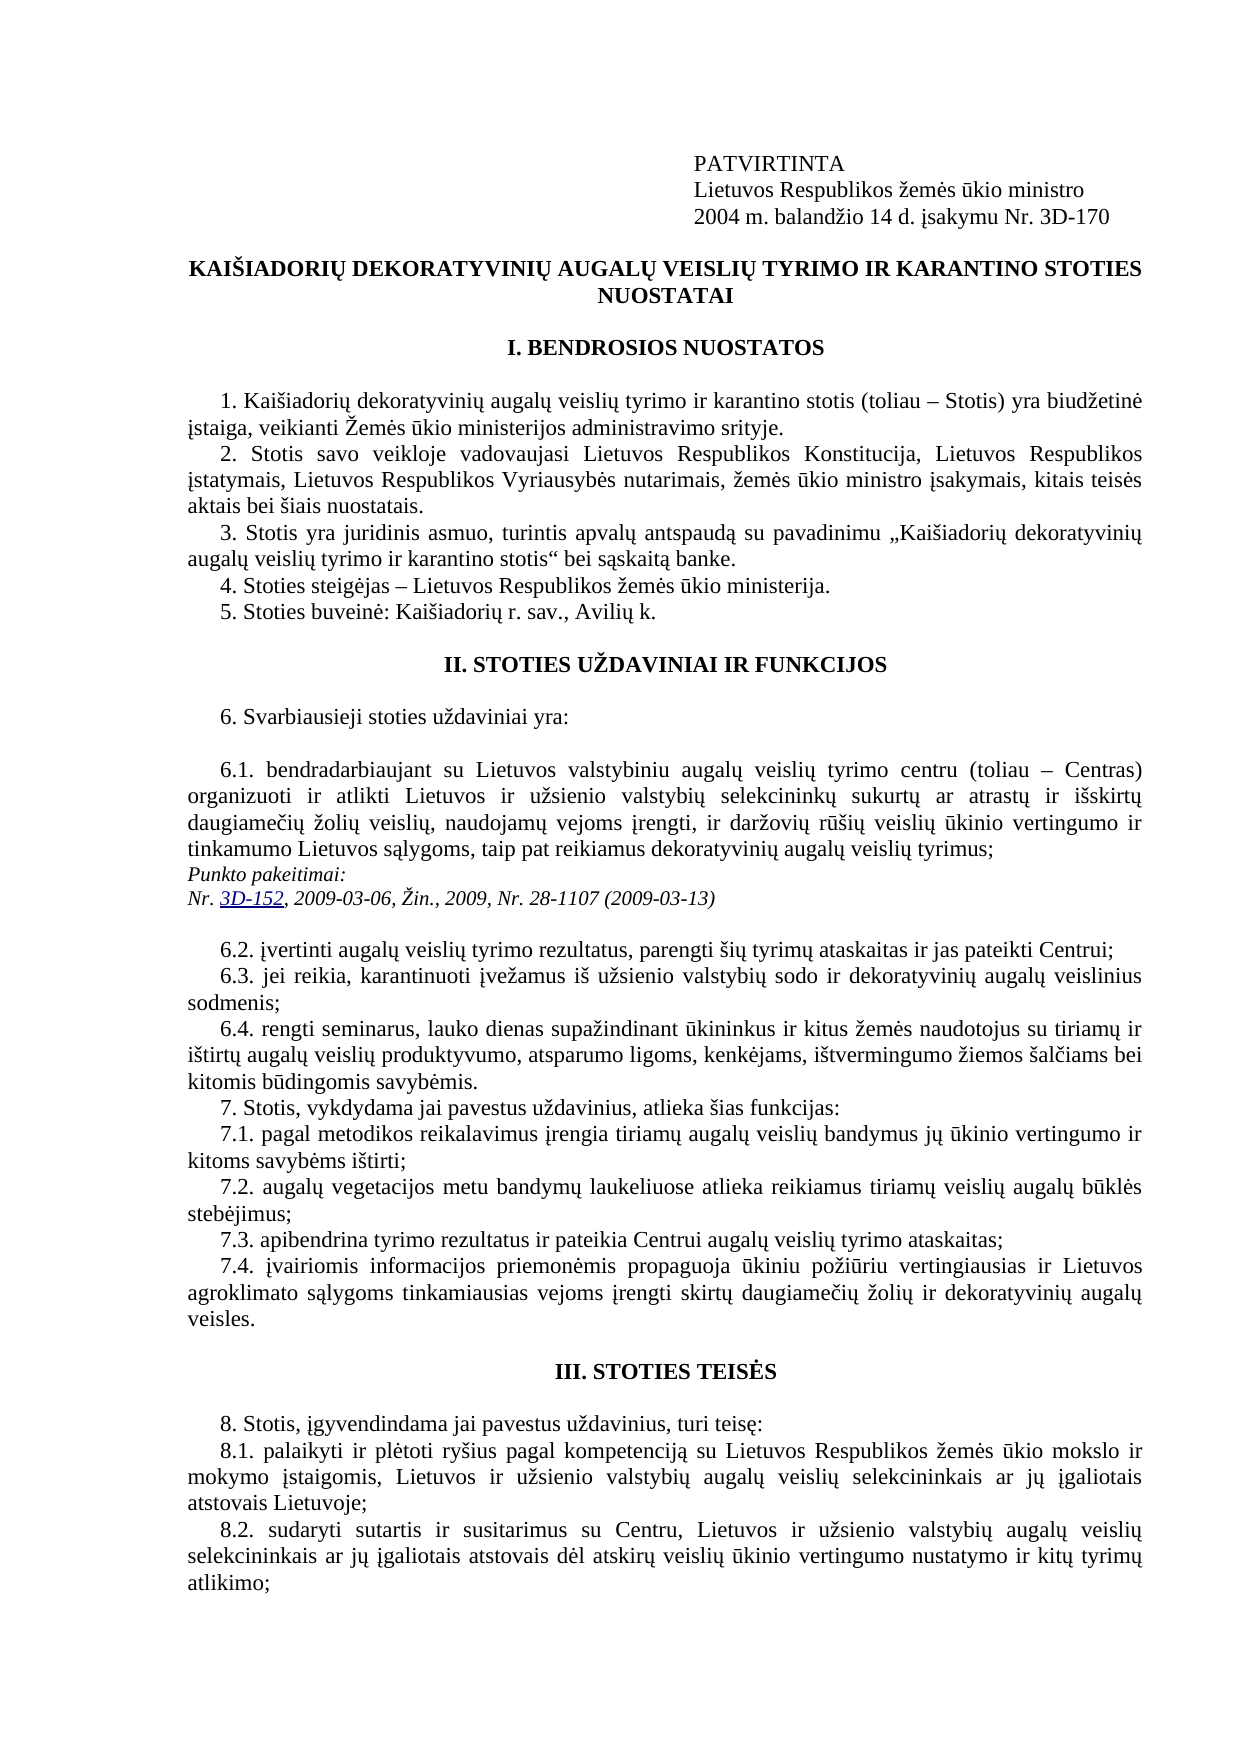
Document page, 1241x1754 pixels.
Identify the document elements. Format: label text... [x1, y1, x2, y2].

text 5. Stoties buveinė: Kaišiadorių r. sav., Avilių k. [187, 598, 1144, 624]
text 6.4. rengti seminarus, lauko dienas supažindinant ūkininkus ir kitus žemės naudotojus su tiriamų ir ištirtų augalų veislių produktyvumo, atsparumo ligoms, kenkėjams, ištvermingumo žiemos šalčiams bei kitomis būdingomis savybėmis. [187, 1015, 1144, 1094]
text 1. Kaišiadorių dekoratyvinių augalų veislių tyrimo ir karantino stotis (toliau – Stotis) yra biudžetinė įstaiga, veikianti Žemės ūkio ministerijos administravimo srityje. [187, 387, 1144, 440]
text 6. Svarbiausieji stoties uždaviniai yra: [187, 703, 1144, 730]
text 8.2. sudaryti sutartis ir susitarimus su Centru, Lietuvos ir užsienio valstybių augalų veislių selekcininkais ar jų įgaliotais atstovais dėl atskirų veislių ūkinio vertingumo nustatymo ir kitų tyrimų atlikimo; [187, 1516, 1144, 1595]
text II. STOTIES UŽDAVINIAI IR FUNKCIJOS [187, 651, 1144, 677]
text 6.3. jei reikia, karantinuoti įvežamus iš užsienio valstybių sodo ir dekoratyvinių augalų veislinius sodmenis; [187, 962, 1144, 1015]
text 2004 m. balandžio 14 d. įsakymu Nr. 3D-170 [694, 203, 1144, 229]
text I. BENDROSIOS NUOSTATOS [187, 334, 1144, 361]
text III. STOTIES TEISĖS [187, 1358, 1144, 1384]
text Nr. 3D-152, 2009-03-06, Žin., 2009, Nr. 28-1107 (2009-03-13) [187, 886, 1144, 910]
text 8.1. palaikyti ir plėtoti ryšius pagal kompetenciją su Lietuvos Respublikos žemės ūkio mokslo ir mokymo įstaigomis, Lietuvos ir užsienio valstybių augalų veislių selekcininkais ar jų įgaliotais atstovais Lietuvoje; [187, 1437, 1144, 1516]
text 3. Stotis yra juridinis asmuo, turintis apvalų antspaudą su pavadinimu „Kaišiadorių dekoratyvinių augalų veislių tyrimo ir karantino stotis“ bei sąskaitą banke. [187, 519, 1144, 572]
text 7. Stotis, vykdydama jai pavestus uždavinius, atlieka šias funkcijas: [187, 1094, 1144, 1121]
text 4. Stoties steigėjas – Lietuvos Respublikos žemės ūkio ministerija. [187, 572, 1144, 598]
text 6.2. įvertinti augalų veislių tyrimo rezultatus, parengti šių tyrimų ataskaitas ir jas pateikti Centrui; [187, 936, 1144, 962]
text 7.2. augalų vegetacijos metu bandymų laukeliuose atlieka reikiamus tiriamų veislių augalų būklės stebėjimus; [187, 1173, 1144, 1226]
text 7.4. įvairiomis informacijos priemonėmis propaguoja ūkiniu požiūriu vertingiausias ir Lietuvos agroklimato sąlygoms tinkamiausias vejoms įrengti skirtų daugiamečių žolių ir dekoratyvinių augalų veisles. [187, 1252, 1144, 1331]
text 2. Stotis savo veikloje vadovaujasi Lietuvos Respublikos Konstitucija, Lietuvos Respublikos įstatymais, Lietuvos Respublikos Vyriausybės nutarimais, žemės ūkio ministro įsakymais, kitais teisės aktais bei šiais nuostatais. [187, 440, 1144, 519]
text KAIŠIADORIŲ DEKORATYVINIŲ AUGALŲ VEISLIŲ TYRIMO IR KARANTINO STOTIES NUOSTATAI [187, 255, 1144, 308]
text 6.1. bendradarbiaujant su Lietuvos valstybiniu augalų veislių tyrimo centru (toliau – Centras) organizuoti ir atlikti Lietuvos ir užsienio valstybių selekcininkų sukurtų ar atrastų ir išskirtų daugiamečių žolių veislių, naudojamų vejoms įrengti, ir daržovių rūšių veislių ūkinio vertingumo ir tinkamumo Lietuvos sąlygoms, taip pat reikiamus dekoratyvinių augalų veislių tyrimus; [187, 756, 1144, 862]
text Lietuvos Respublikos žemės ūkio ministro [694, 176, 1144, 203]
text 7.1. pagal metodikos reikalavimus įrengia tiriamų augalų veislių bandymus jų ūkinio vertingumo ir kitoms savybėms ištirti; [187, 1121, 1144, 1173]
text Punkto pakeitimai: [187, 862, 1144, 886]
text PATVIRTINTA [694, 150, 1144, 176]
text 8. Stotis, įgyvendindama jai pavestus uždavinius, turi teisę: [187, 1410, 1144, 1437]
text 7.3. apibendrina tyrimo rezultatus ir pateikia Centrui augalų veislių tyrimo ataskaitas; [187, 1226, 1144, 1252]
